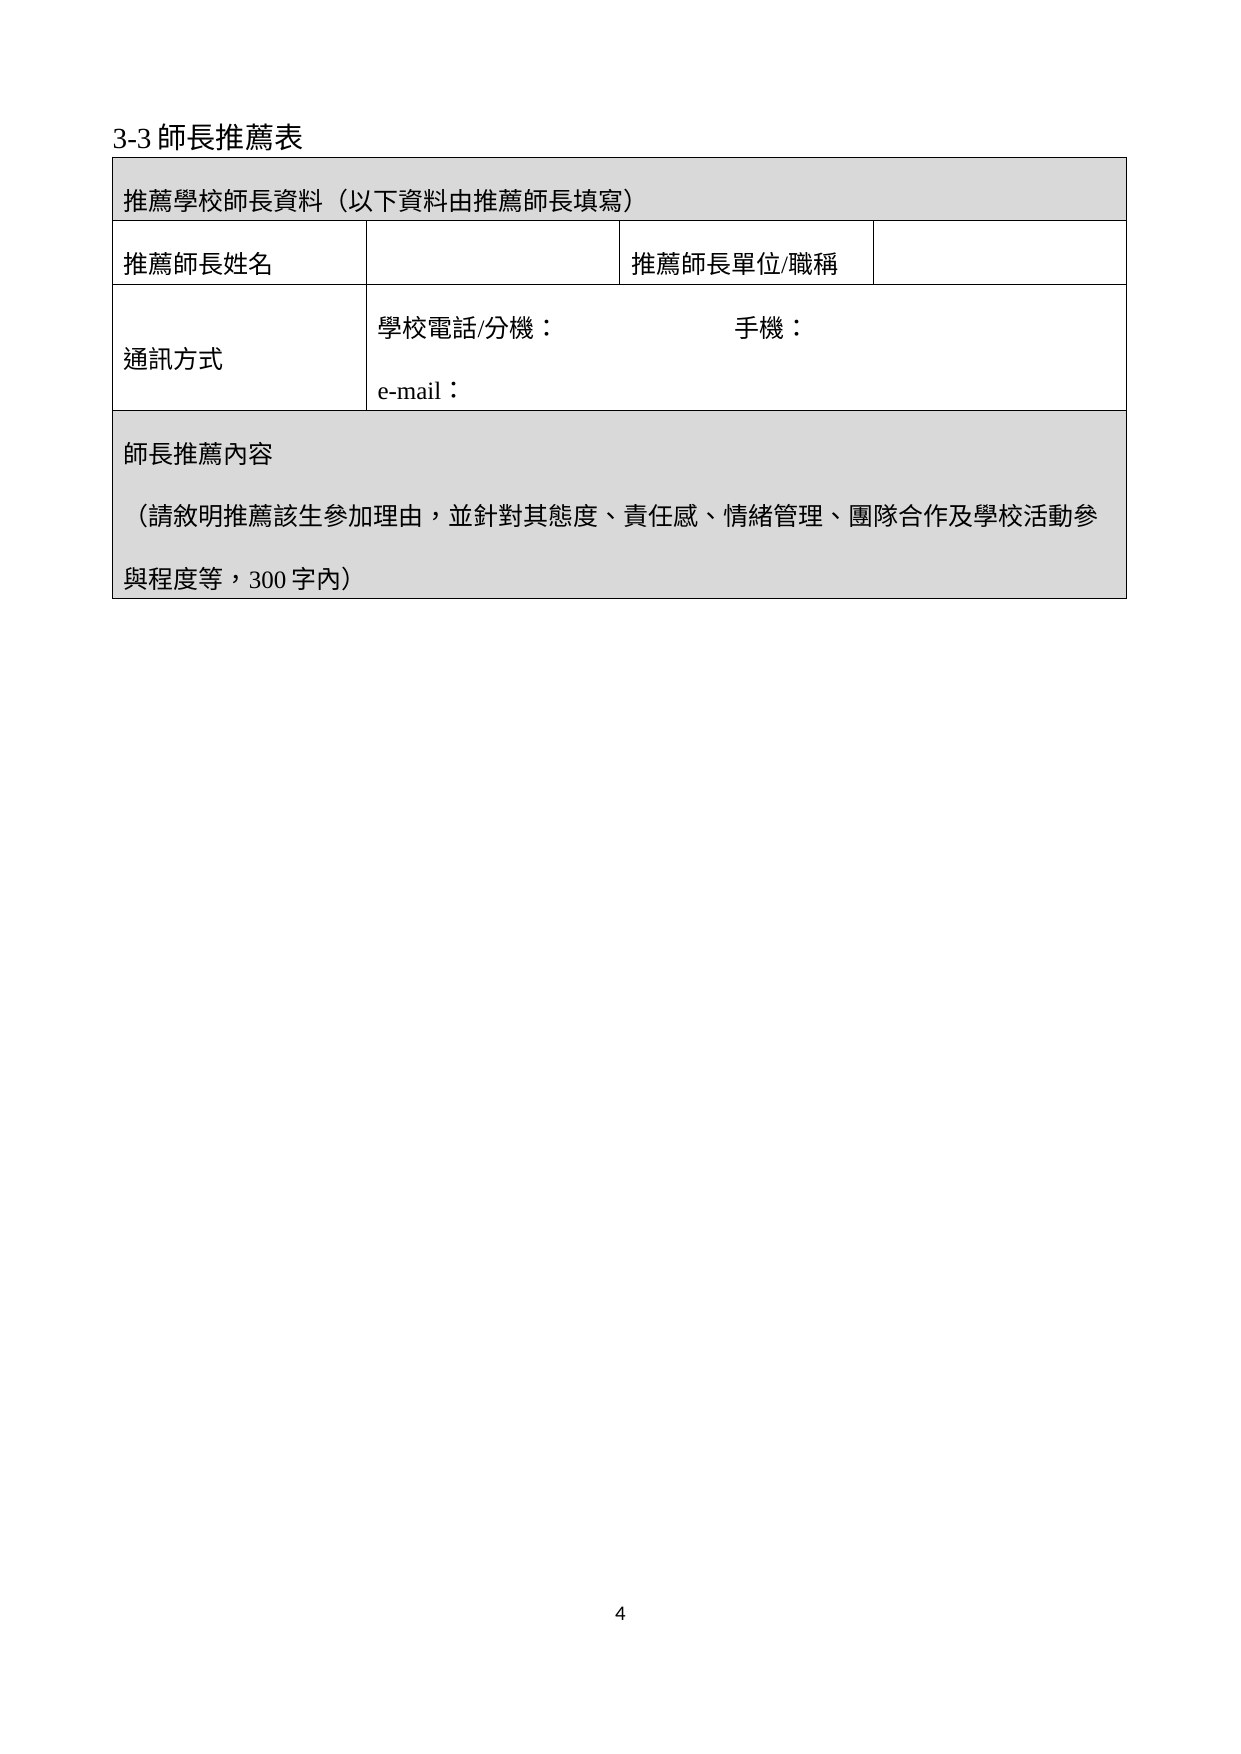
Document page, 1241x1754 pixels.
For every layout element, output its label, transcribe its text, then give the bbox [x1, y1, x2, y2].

text 3-3師長推薦表 [112, 94, 1128, 157]
table_cell 推薦師長單位/職稱 [620, 221, 873, 284]
table_cell [367, 221, 619, 284]
table_cell [874, 221, 1126, 284]
table_cell 師長推薦內容 （請敘明推薦該生參加理由，並針對其態度、責任感、情緒管理、團隊合作及學校活動參與程度等，300字內） [113, 411, 1126, 598]
table_cell 通訊方式 [113, 285, 366, 410]
table_header 推薦學校師長資料（以下資料由推薦師長填寫） [113, 158, 1126, 220]
table_cell 推薦師長姓名 [113, 221, 366, 284]
table_cell 學校電話/分機： 手機： e-mail： [367, 285, 1126, 410]
